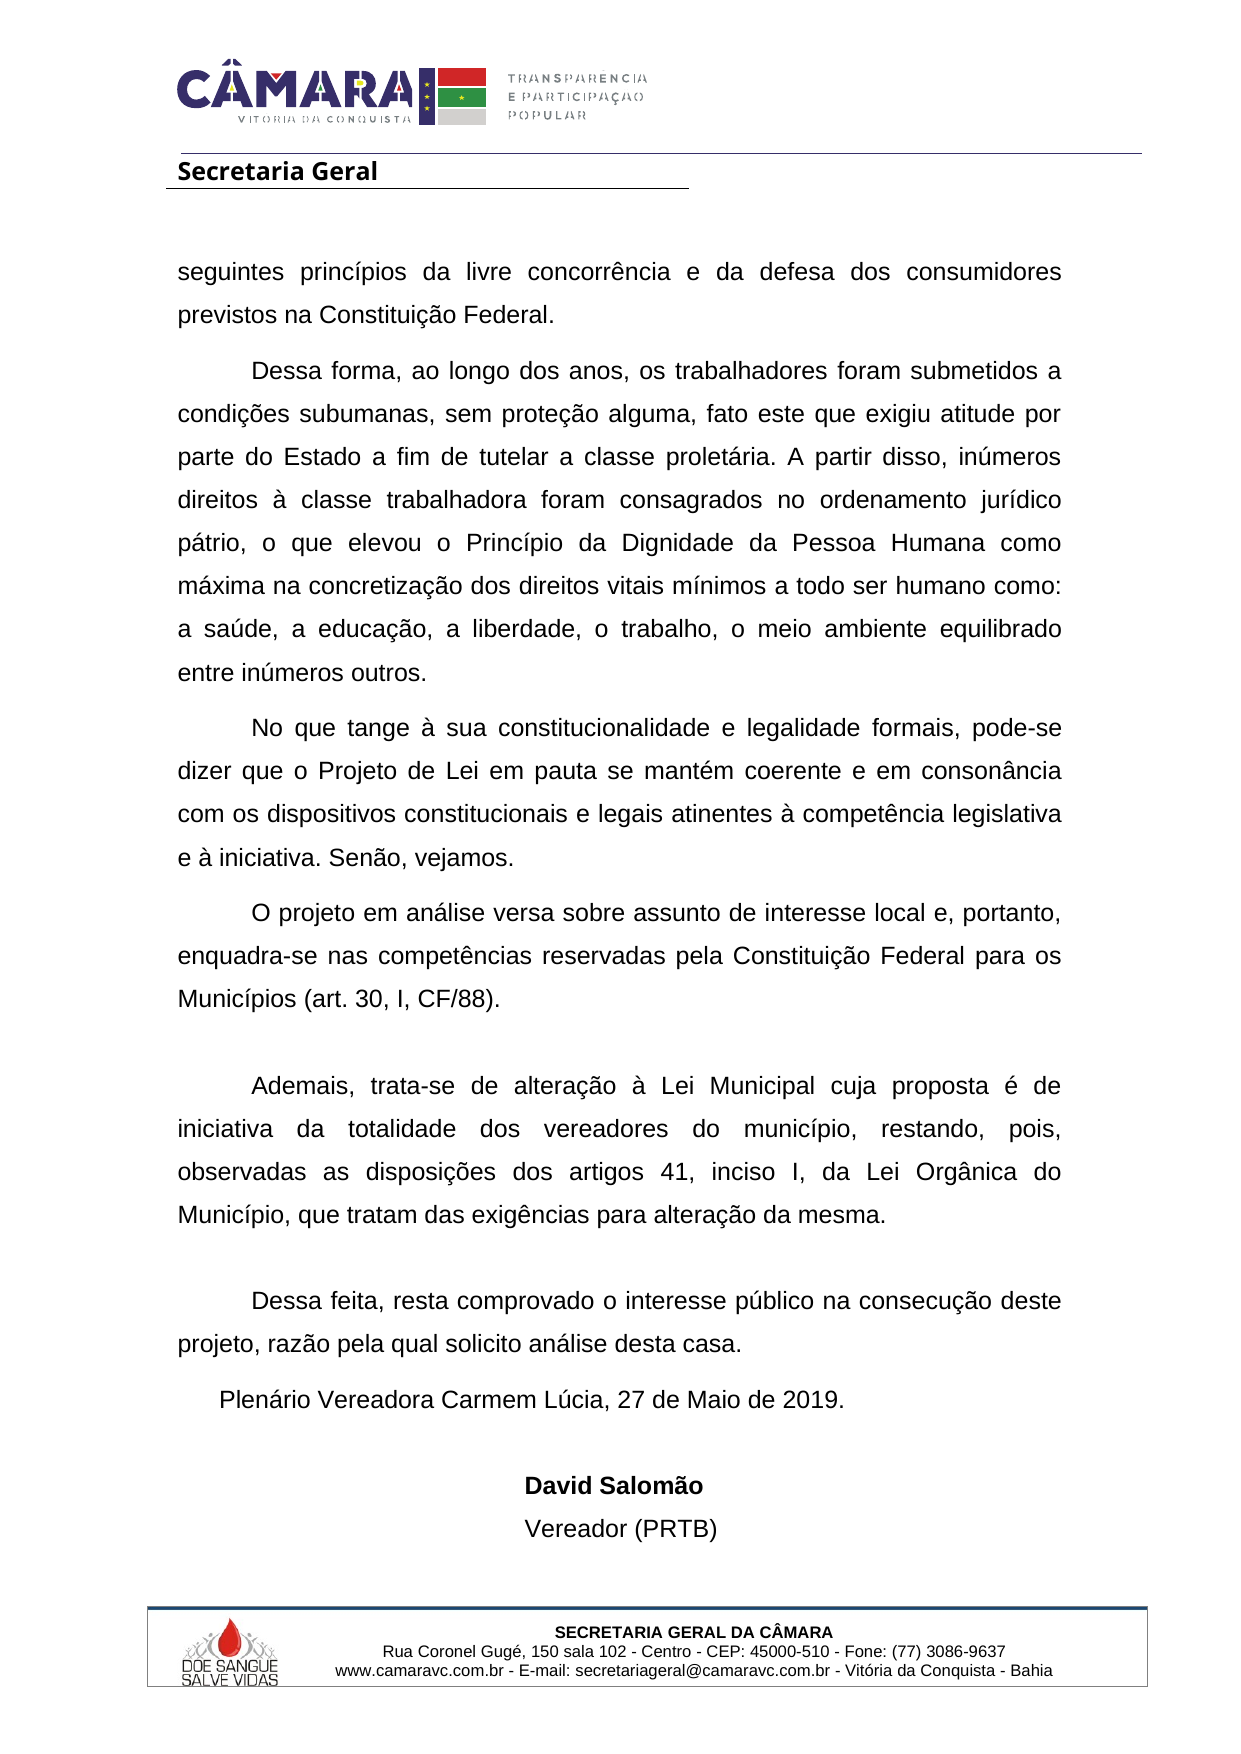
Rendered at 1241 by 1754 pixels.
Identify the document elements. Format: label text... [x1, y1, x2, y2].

text No que tange à sua constitucionalidade e legalidade formais, pode-se dizer que o Projeto de Lei em pauta se mantém coerente e em consonância com os dispositivos constitucionais e legais atinentes à competência legislativa e à iniciativa. Senão, vejamos. [177, 713, 1063, 871]
text Dessa forma, ao longo dos anos, os trabalhadores foram submetidos a condições subumanas, sem proteção alguma, fato este que exigiu atitude por parte do Estado a fim de tutelar a classe proletária. A partir disso, inúmeros direitos à classe trabalhadora foram consagrados no ordenamento jurídico pátrio, o que elevou o Princípio da Dignidade da Pessoa Humana como máxima na concretização dos direitos vitais mínimos a todo ser humano como: a saúde, a educação, a liberdade, o trabalho, o meio ambiente equilibrado entre inúmeros outros. [177, 356, 1063, 686]
text O projeto em análise versa sobre assunto de interesse local e, portanto, enquadra-se nas competências reservadas pela Constituição Federal para os Municípios (art. 30, I, CF/88). [177, 898, 1063, 1013]
picture [148, 1607, 1147, 1686]
text seguintes princípios da livre concorrência e da defesa dos consumidores previstos na Constituição Federal. [177, 257, 1063, 329]
text Dessa feita, resta comprovado o interesse público na consecução deste projeto, razão pela qual solicito análise desta casa. [177, 1286, 1063, 1358]
text Ademais, trata-se de alteração à Lei Municipal cuja proposta é de iniciativa da totalidade dos vereadores do município, restando, pois, observadas as disposições dos artigos 41, inciso I, da Lei Orgânica do Município, que tratam das exigências para alteração da mesma. [177, 1071, 1063, 1229]
text Plenário Vereadora Carmem Lúcia, 27 de Maio de 2019. [177, 1385, 1063, 1414]
text David Salomão [177, 1471, 1063, 1500]
text Vereador (PRTB) [177, 1514, 1063, 1543]
